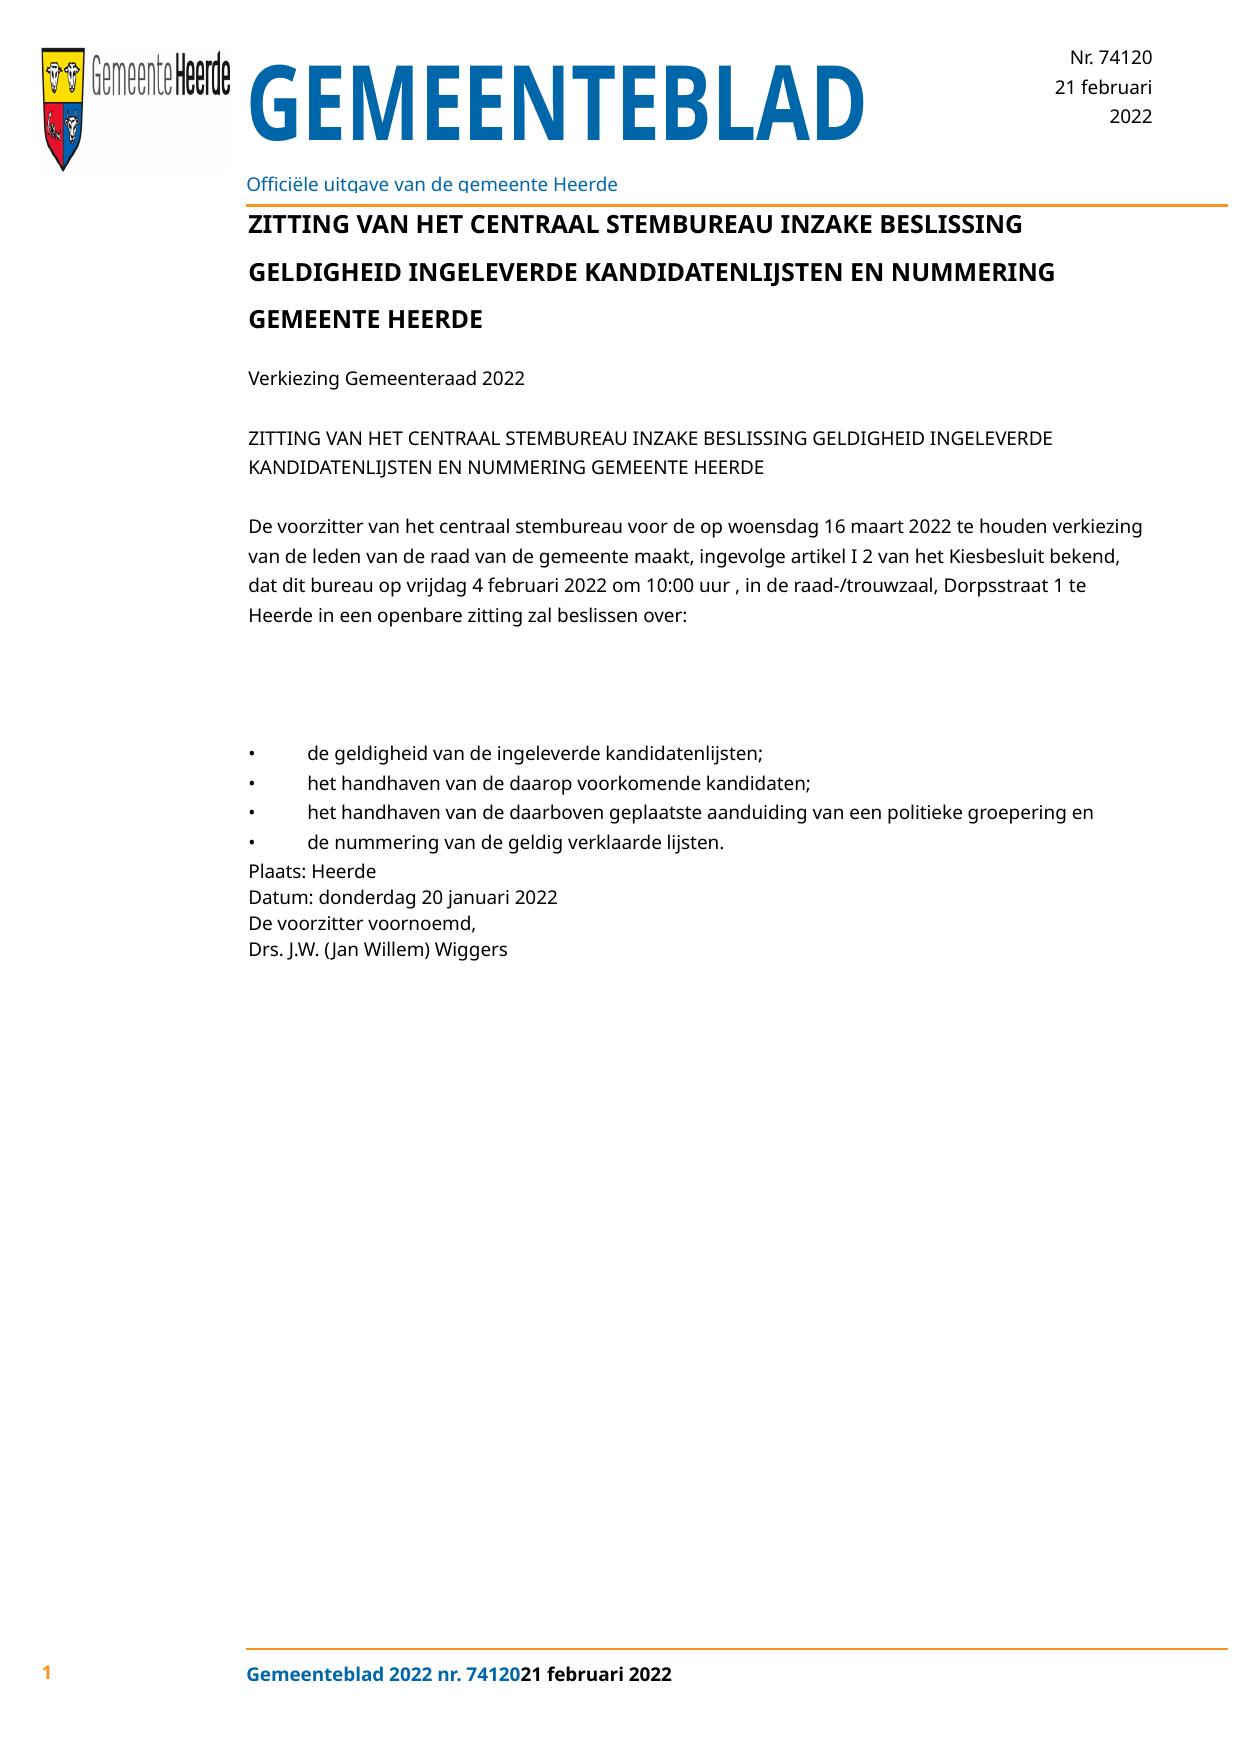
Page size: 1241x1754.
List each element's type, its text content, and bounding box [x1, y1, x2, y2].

text De voorzitter van het centraal stembureau voor de op woensdag 16 maart 2022 te houden verkiezing van de leden van de raad van de gemeente maakt, ingevolge artikel I 2 van het Kiesbesluit bekend, dat dit bureau op vrijdag 4 februari 2022 om 10:00 uur , in de raad-/trouwzaal, Dorpsstraat 1 te Heerde in een openbare zitting zal beslissen over: [248, 513, 1152, 628]
text Datum: donderdag 20 januari 2022 [248, 884, 1152, 910]
list de nummering van de geldig verklaarde lijsten. [248, 829, 1152, 855]
text Plaats: Heerde [248, 858, 1152, 884]
list het handhaven van de daarop voorkomende kandidaten; [248, 770, 1152, 796]
text Verkiezing Gemeenteraad 2022 [248, 366, 1152, 391]
picture [41, 47, 231, 172]
text De voorzitter voornoemd, [248, 910, 1152, 936]
text ZITTING VAN HET CENTRAAL STEMBUREAU INZAKE BESLISSING GELDIGHEID INGELEVERDE KANDIDATENLIJSTEN EN NUMMERING GEMEENTE HEERDE [248, 425, 1152, 480]
list het handhaven van de daarboven geplaatste aanduiding van een politieke groepering en [248, 799, 1152, 825]
list de geldigheid van de ingeleverde kandidatenlijsten; [248, 740, 1152, 766]
text ZITTING VAN HET CENTRAAL STEMBUREAU INZAKE BESLISSING GELDIGHEID INGELEVERDE KANDIDATENLIJSTEN EN NUMMERING GEMEENTE HEERDE [248, 207, 1152, 336]
text Drs. J.W. (Jan Willem) Wiggers [248, 936, 1152, 961]
